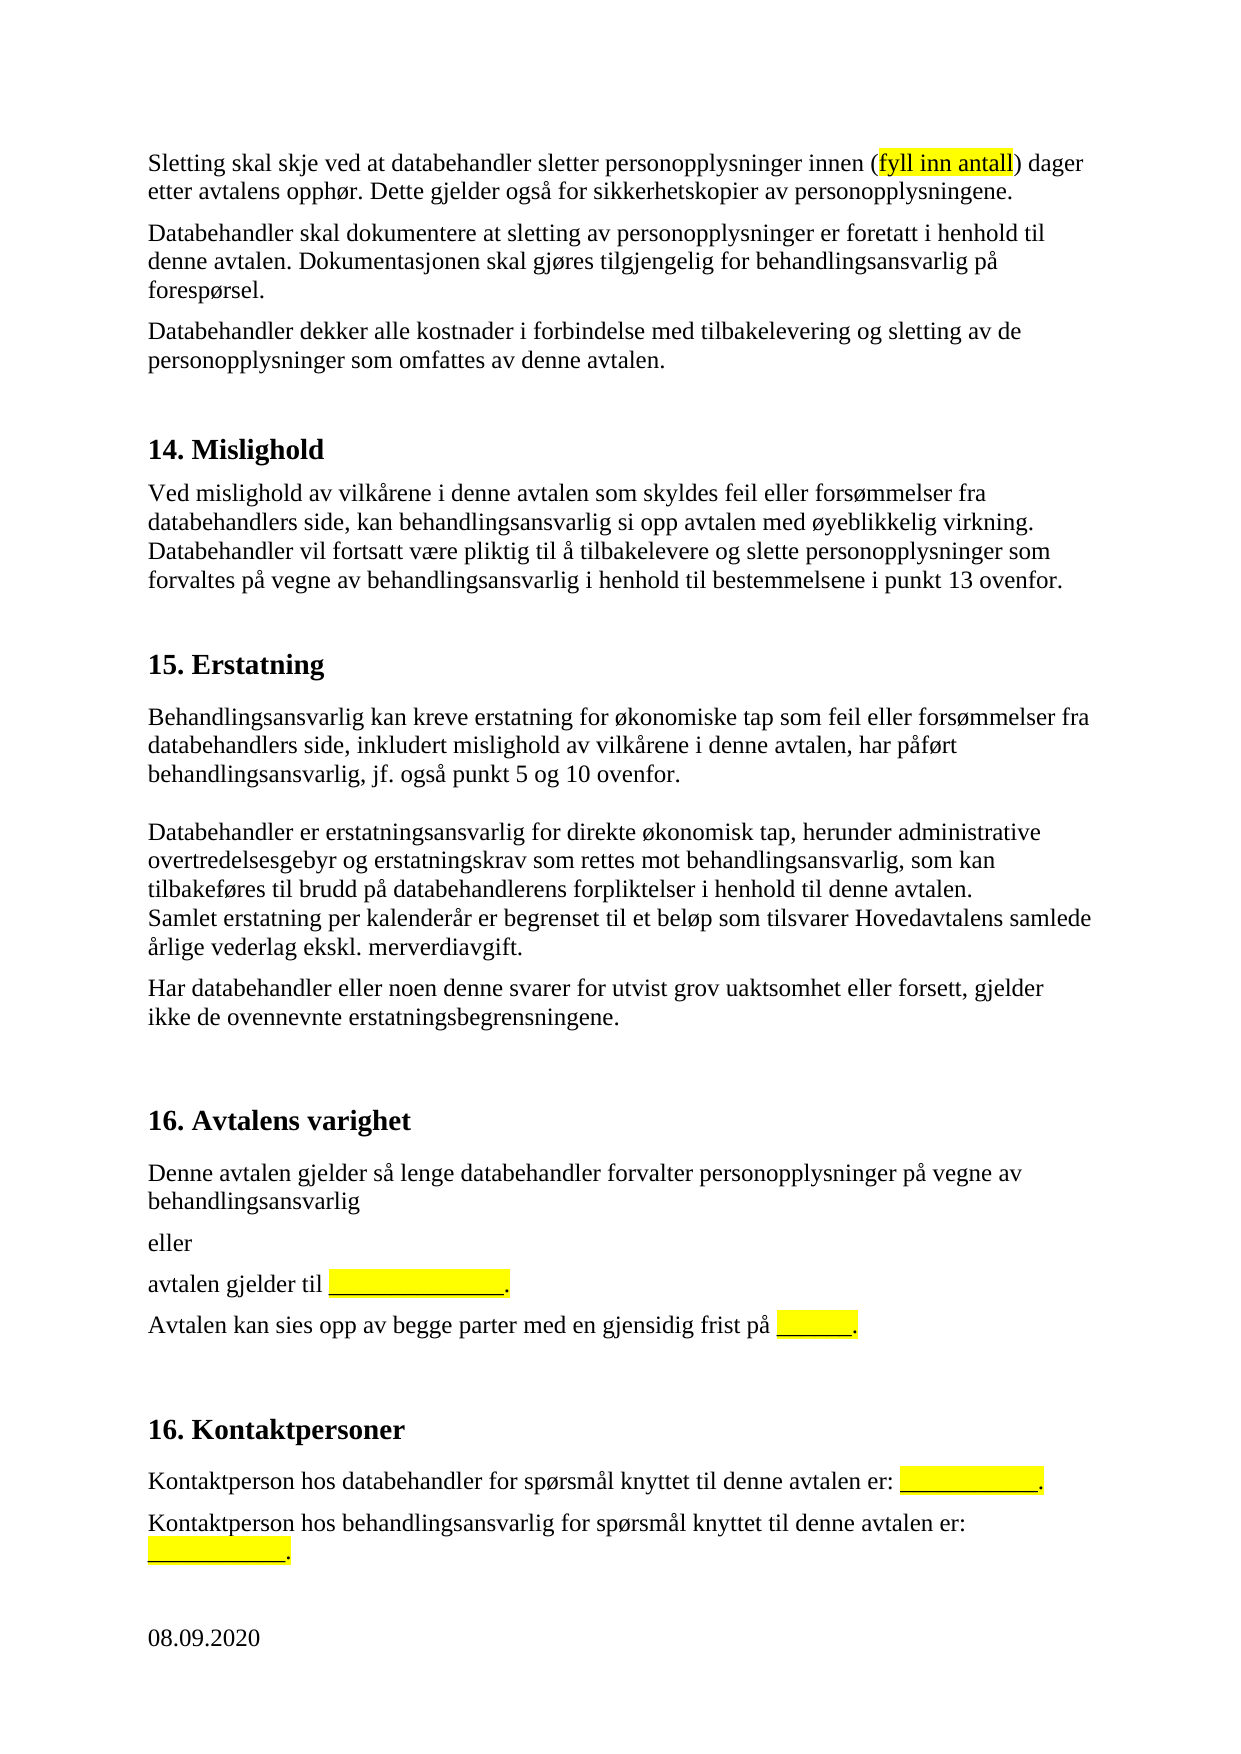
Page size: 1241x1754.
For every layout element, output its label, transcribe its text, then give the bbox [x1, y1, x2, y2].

text 14. Mislighold [148, 432, 1093, 466]
text Avtalen kan sies opp av begge parter med en gjensidig frist på ______. [148, 1310, 1093, 1339]
text Databehandler er erstatningsansvarlig for direkte økonomisk tap, herunder administrative overtredelsesgebyr og erstatningskrav som rettes mot behandlingsansvarlig, som kan tilbakeføres til brudd på databehandlerens forpliktelser i henhold til denne avtalen. [148, 817, 1093, 903]
text Denne avtalen gjelder så lenge databehandler forvalter personopplysninger på vegne av behandlingsansvarlig [148, 1158, 1093, 1215]
text Kontaktperson hos behandlingsansvarlig for spørsmål knyttet til denne avtalen er: ___________. [148, 1508, 1093, 1565]
text Sletting skal skje ved at databehandler sletter personopplysninger innen (fyll inn antall) dager etter avtalens opphør. Dette gjelder også for sikkerhetskopier av personopplysningene. [148, 148, 1093, 205]
subtitle 15. Erstatning [148, 647, 1093, 681]
text Behandlingsansvarlig kan kreve erstatning for økonomiske tap som feil eller forsømmelser fra databehandlers side, inkludert mislighold av vilkårene i denne avtalen, har påført behandlingsansvarlig, jf. også punkt 5 og 10 ovenfor. [148, 702, 1093, 788]
subtitle 16. Kontaktpersoner [148, 1412, 1093, 1446]
text Samlet erstatning per kalenderår er begrenset til et beløp som tilsvarer Hovedavtalens samlede årlige vederlag ekskl. merverdiavgift. [148, 903, 1093, 960]
text Kontaktperson hos databehandler for spørsmål knyttet til denne avtalen er: ___________. [148, 1466, 1093, 1495]
text Har databehandler eller noen denne svarer for utvist grov uaktsomhet eller forsett, gjelder ikke de ovennevnte erstatningsbegrensningene. [148, 973, 1093, 1030]
text Databehandler skal dokumentere at sletting av personopplysninger er foretatt i henhold til denne avtalen. Dokumentasjonen skal gjøres tilgjengelig for behandlingsansvarlig på forespørsel. [148, 218, 1093, 304]
subtitle 16. Avtalens varighet [148, 1103, 1093, 1137]
text eller [148, 1228, 1093, 1256]
text Databehandler dekker alle kostnader i forbindelse med tilbakelevering og sletting av de personopplysninger som omfattes av denne avtalen. [148, 316, 1093, 374]
text avtalen gjelder til ______________. [148, 1269, 1093, 1298]
text Ved mislighold av vilkårene i denne avtalen som skyldes feil eller forsømmelser fra databehandlers side, kan behandlingsansvarlig si opp avtalen med øyeblikkelig virkning. Databehandler vil fortsatt være pliktig til å tilbakelevere og slette personopplysninger som forvaltes på vegne av behandlingsansvarlig i henhold til bestemmelsene i punkt 13 ovenfor. [148, 478, 1093, 593]
